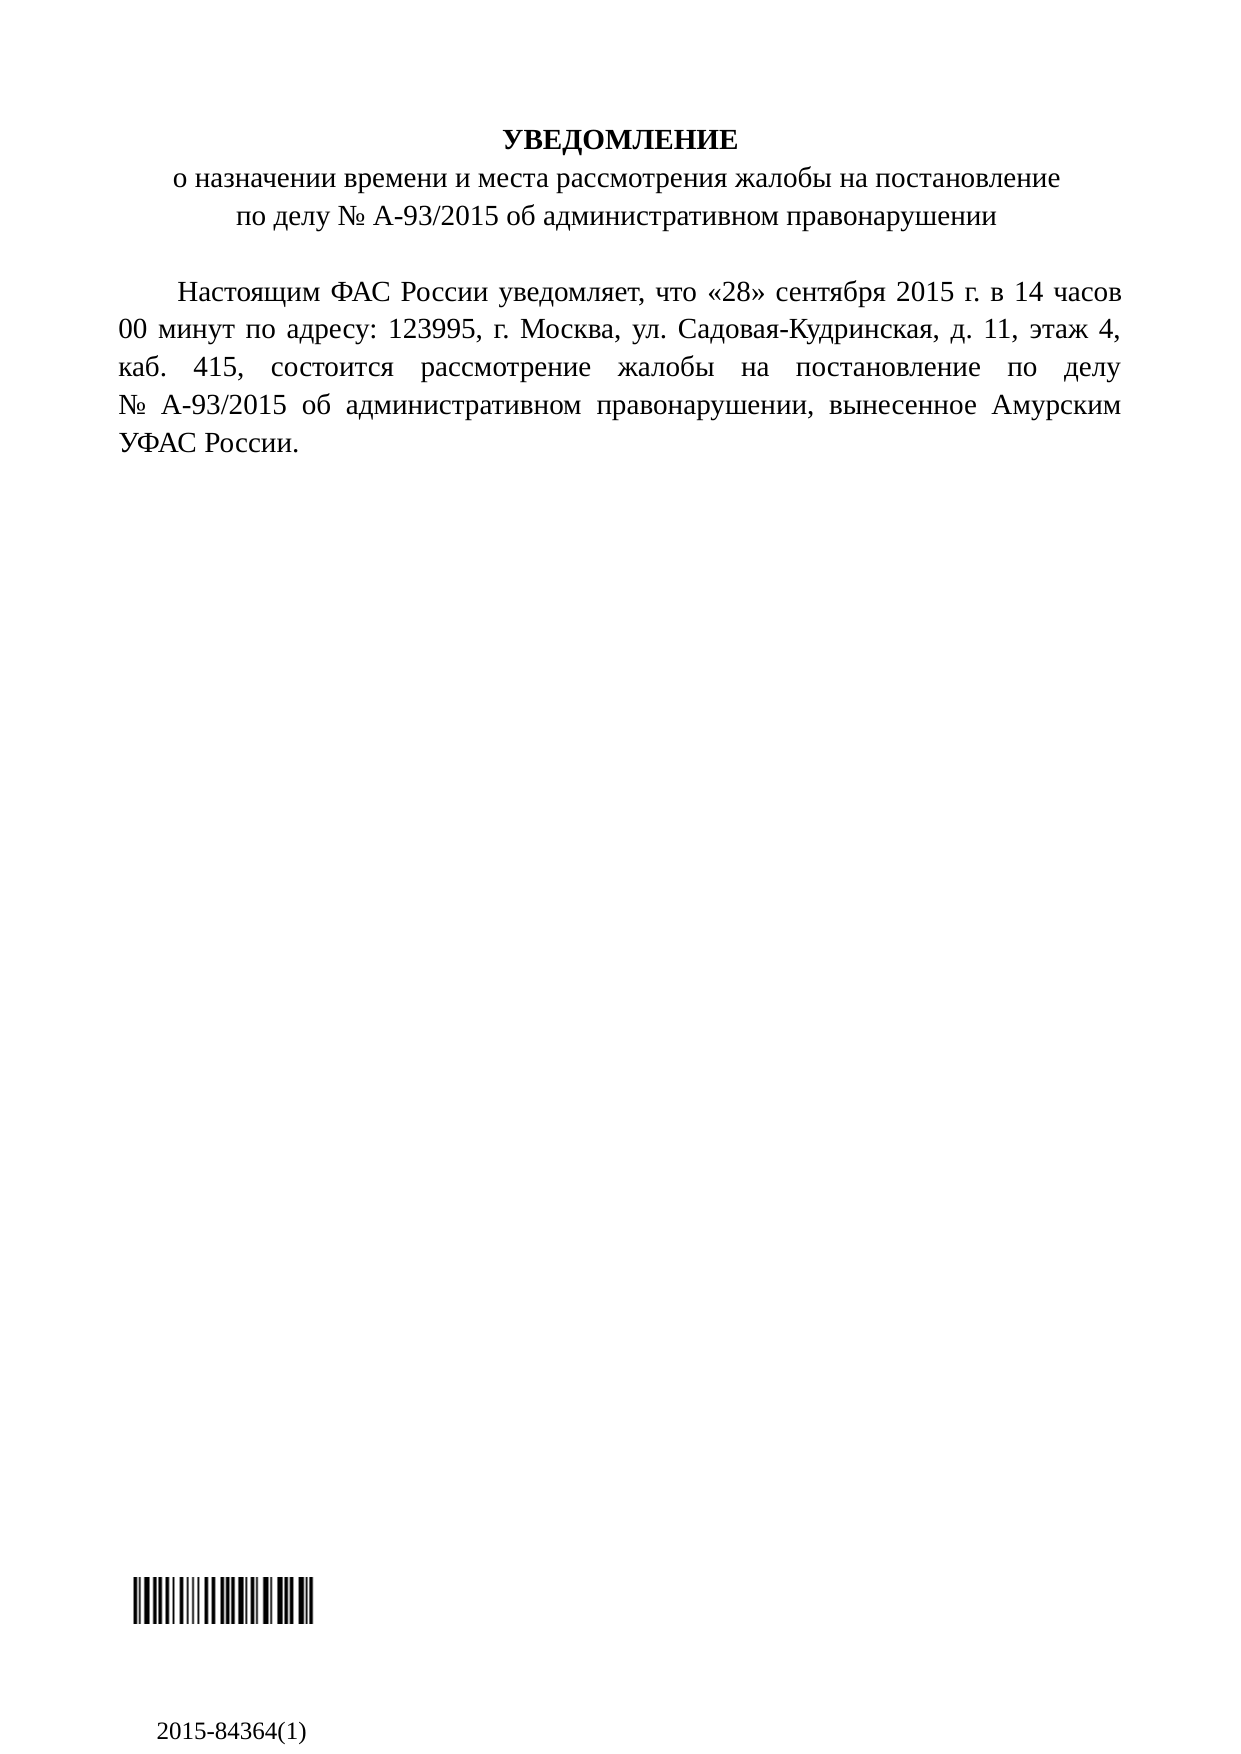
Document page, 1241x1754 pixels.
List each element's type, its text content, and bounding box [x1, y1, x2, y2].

subtitle о назначении времени и места рассмотрения жалобы на постановление [118, 156, 1122, 194]
picture [118, 1577, 331, 1624]
subtitle УВЕДОМЛЕНИЕ [118, 118, 1122, 156]
subtitle по делу № А-93/2015 об административном правонарушении [118, 194, 1122, 232]
text Настоящим ФАС России уведомляет, что «28» сентября 2015 г. в 14 часов 00 минут по адресу: 123995, г. Москва, ул. Садовая-Кудринская, д. 11, этаж 4, каб. 415, состоится рассмотрение жалобы на постановление по делу № А-93/2015 об административном правонарушении, вынесенное Амурским УФАС России. [118, 269, 1122, 458]
